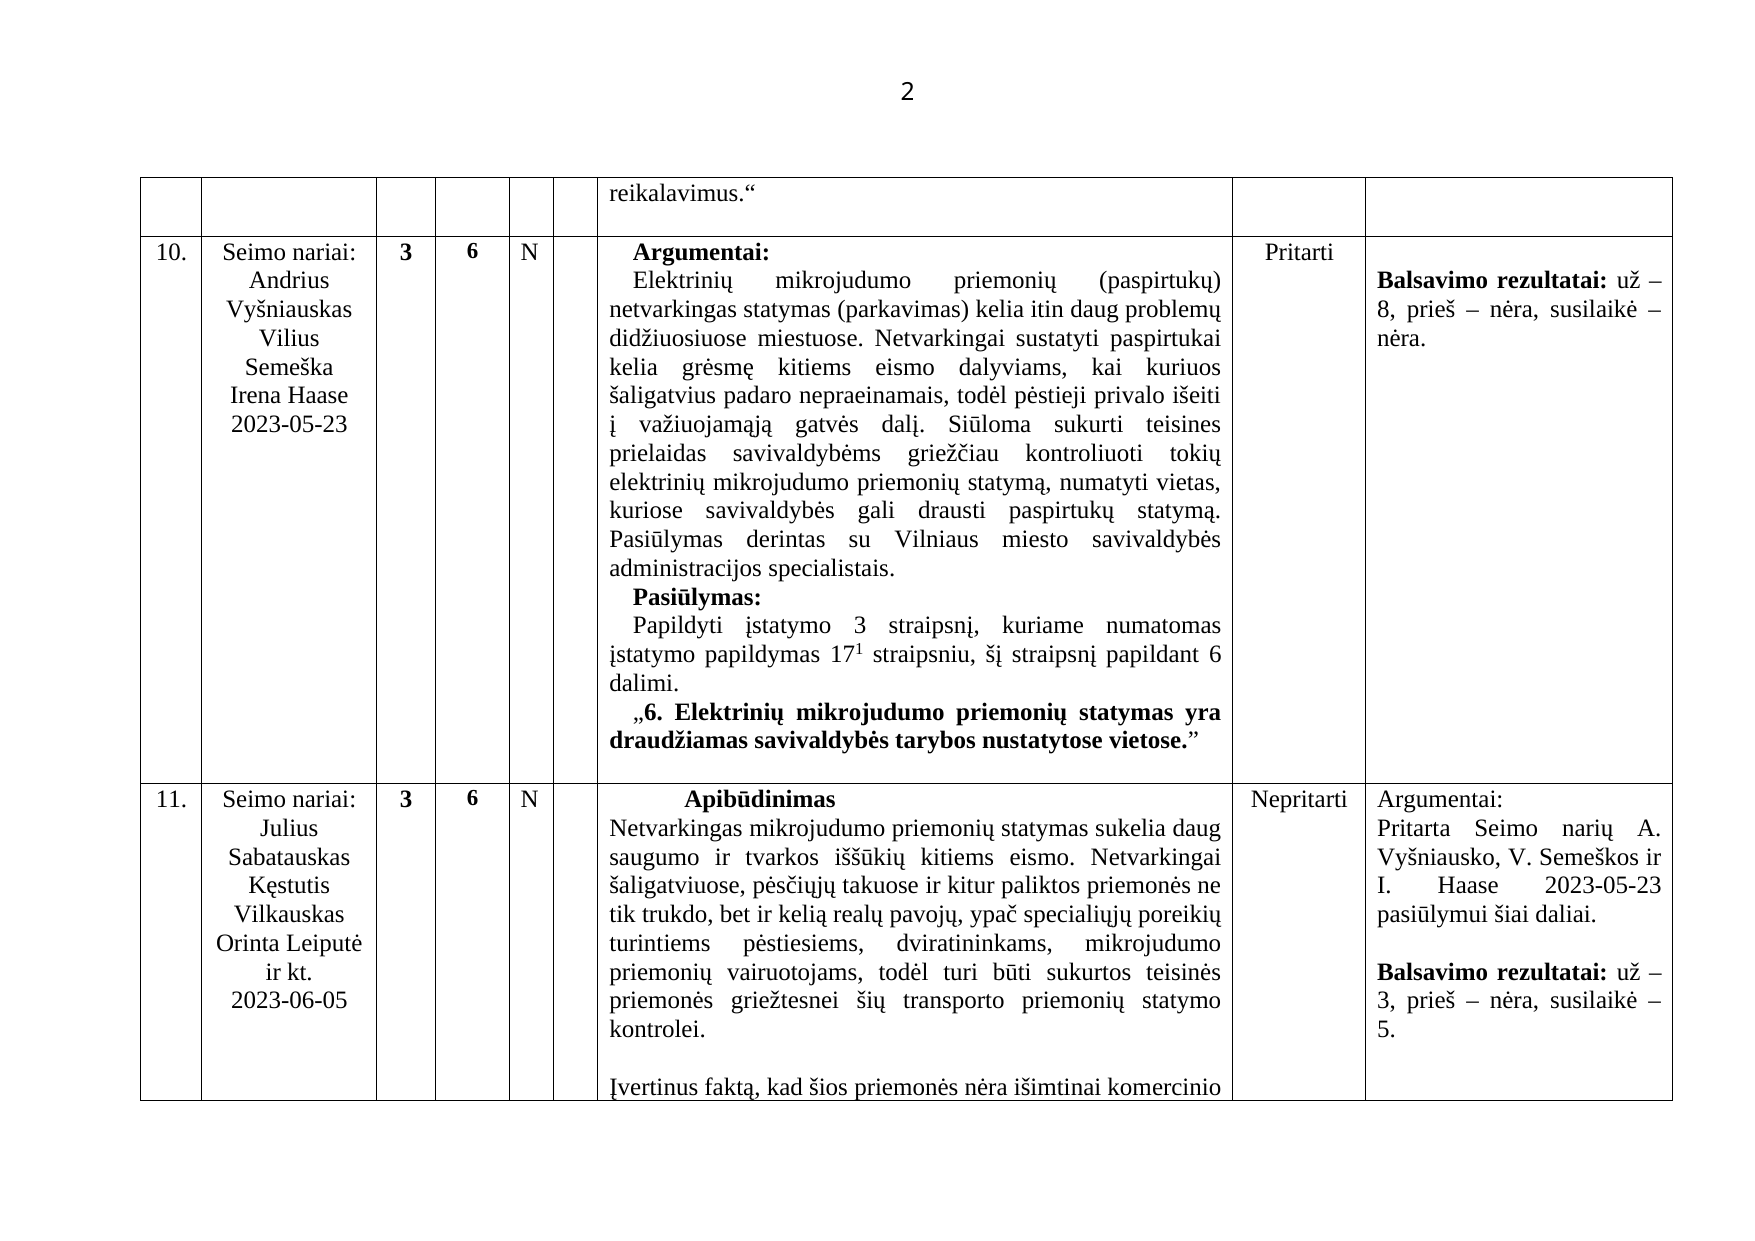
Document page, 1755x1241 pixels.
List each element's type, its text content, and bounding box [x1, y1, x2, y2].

table_cell Seimo nariai: Andrius Vyšniauskas Vilius Semeška Irena Haase 2023-05-23 [202, 237, 376, 783]
table_cell [554, 178, 597, 236]
table_cell [554, 784, 597, 1100]
table_cell [510, 178, 553, 236]
table_cell Argumentai: Elektrinių mikrojudumo priemonių (paspirtukų) netvarkingas statymas (parkavimas) kelia itin daug problemų didžiuosiuose miestuose. Netvarkingai sustatyti paspirtukai kelia grėsmę kitiems eismo dalyviams, kai kuriuos šaligatvius padaro nepraeinamais, todėl pėstieji privalo išeiti į važiuojamąją gatvės dalį. Siūloma sukurti teisines prielaidas savivaldybėms griežčiau kontroliuoti tokių elektrinių mikrojudumo priemonių statymą, numatyti vietas, kuriose savivaldybės gali drausti paspirtukų statymą. Pasiūlymas derintas su Vilniaus miesto savivaldybės administracijos specialistais. Pasiūlymas: Papildyti įstatymo 3 straipsnį, kuriame numatomas įstatymo papildymas 171 straipsniu, šį straipsnį papildant 6 dalimi. „6. Elektrinių mikrojudumo priemonių statymas yra draudžiamas savivaldybės tarybos nustatytose vietose.” [598, 237, 1232, 783]
table_cell [202, 178, 376, 236]
table_cell N [510, 237, 553, 783]
table_cell [436, 178, 509, 236]
table_cell 6 [436, 784, 509, 1100]
table_cell [377, 178, 435, 236]
table_cell Nepritarti [1233, 784, 1365, 1100]
table_cell Apibūdinimas Netvarkingas mikrojudumo priemonių statymas sukelia daug saugumo ir tvarkos iššūkių kitiems eismo. Netvarkingai šaligatviuose, pėsčiųjų takuose ir kitur paliktos priemonės ne tik trukdo, bet ir kelią realų pavojų, ypač specialiųjų poreikių turintiems pėstiesiems, dviratininkams, mikrojudumo priemonių vairuotojams, todėl turi būti sukurtos teisinės priemonės griežtesnei šių transporto priemonių statymo kontrolei. Įvertinus faktą, kad šios priemonės nėra išimtinai komercinio [598, 784, 1232, 1100]
table_cell 6 [436, 237, 509, 783]
table_cell 11. [141, 784, 201, 1100]
table_cell Seimo nariai: Julius Sabatauskas Kęstutis Vilkauskas Orinta Leiputė ir kt. 2023-06-05 [202, 784, 376, 1100]
table_cell N [510, 784, 553, 1100]
table_cell [1366, 178, 1672, 236]
table_cell [554, 237, 597, 783]
table_cell 10. [141, 237, 201, 783]
table_cell Pritarti [1233, 237, 1365, 783]
table_cell 3 [377, 784, 435, 1100]
table_cell reikalavimus.“ [598, 178, 1232, 236]
table_cell [1233, 178, 1365, 236]
table_cell 3 [377, 237, 435, 783]
table_cell [141, 178, 201, 236]
table_cell Argumentai: Pritarta Seimo narių A. Vyšniausko, V. Semeškos ir I. Haase 2023-05-23 pasiūlymui šiai daliai. Balsavimo rezultatai: už – 3, prieš – nėra, susilaikė – 5. [1366, 784, 1672, 1100]
table_cell Balsavimo rezultatai: už – 8, prieš – nėra, susilaikė – nėra. [1366, 237, 1672, 783]
